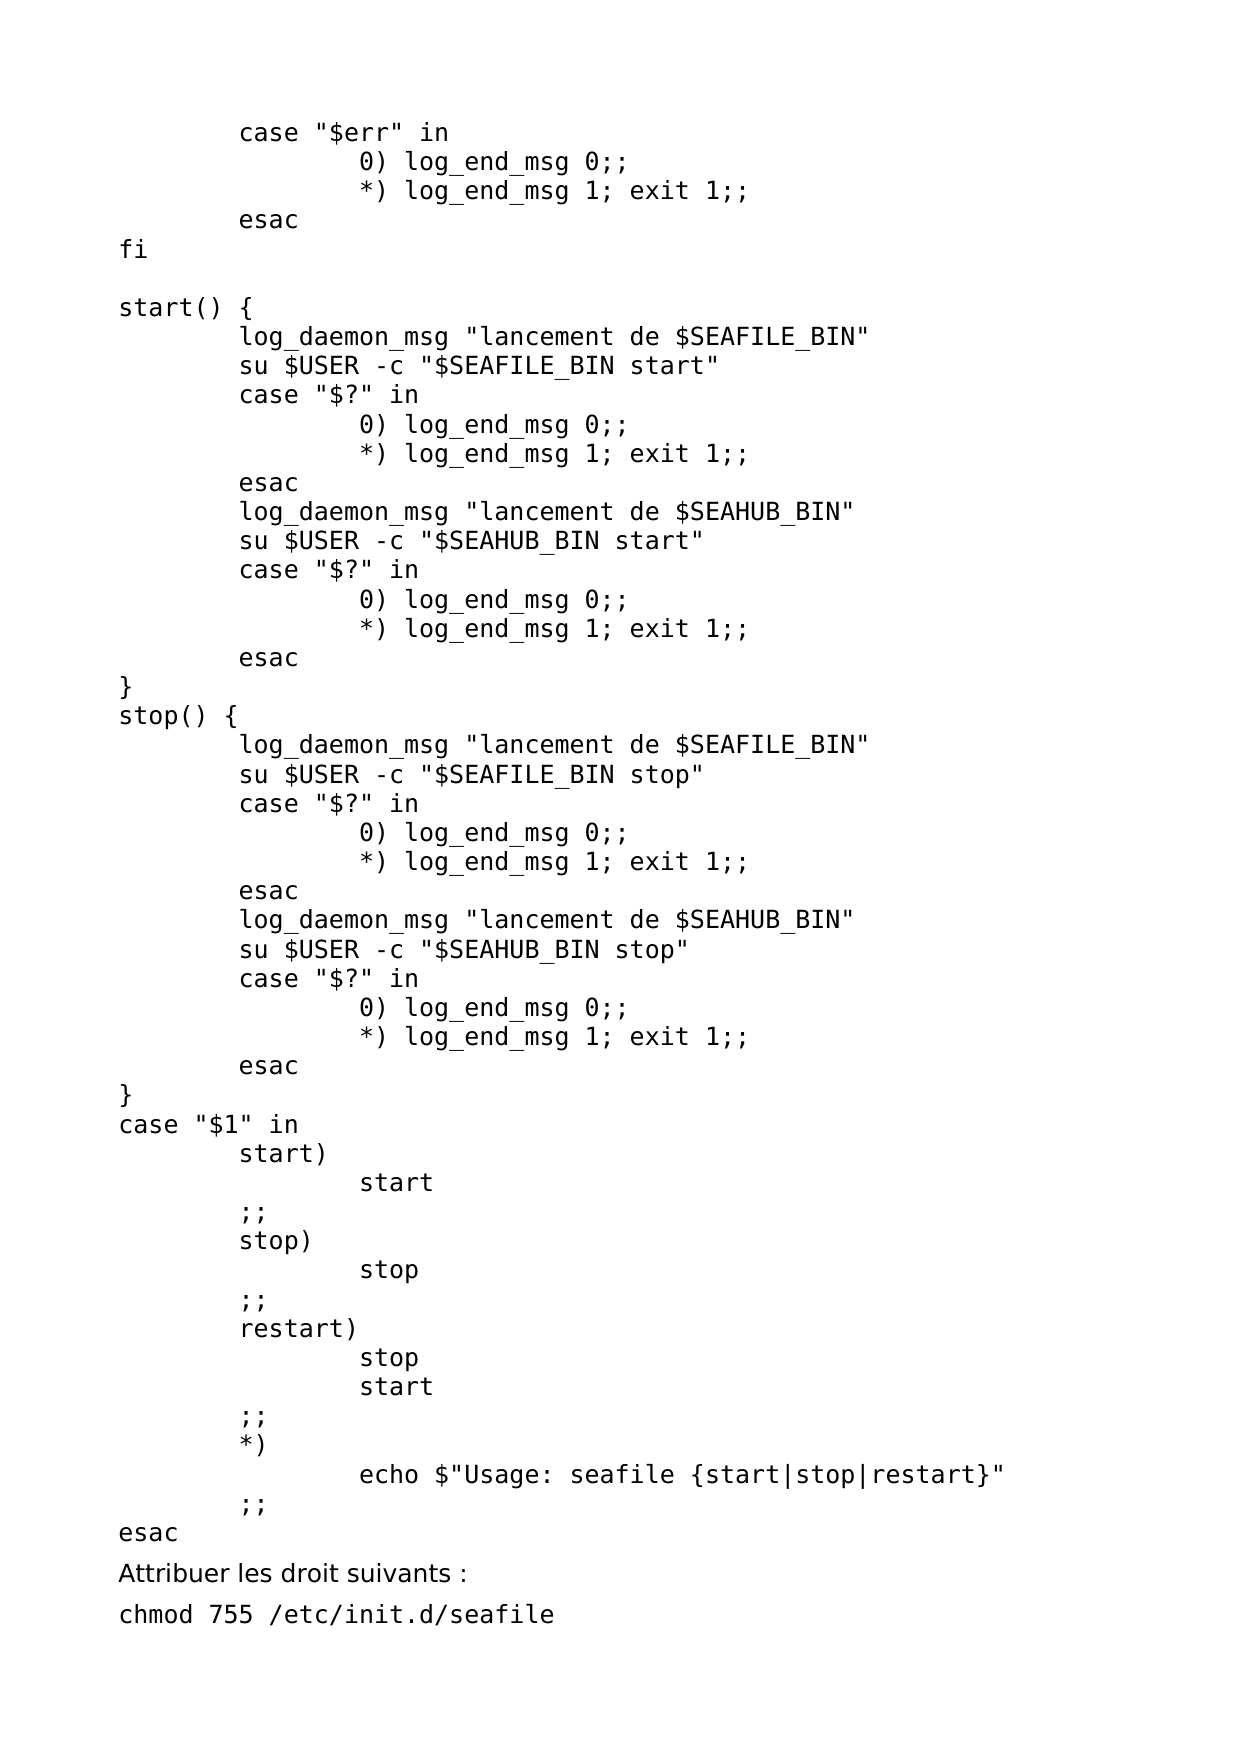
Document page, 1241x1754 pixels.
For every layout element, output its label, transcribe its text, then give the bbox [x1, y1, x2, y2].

text chmod 755 /etc/init.d/seafile [118, 1601, 1122, 1630]
text Attribuer les droit suivants : [118, 1559, 1122, 1588]
text case "$err" in 0) log_end_msg 0;; *) log_end_msg 1; exit 1;; esac fi start() { log_daemon_msg "lancement de $SEAFILE_BIN" su $USER -c "$SEAFILE_BIN start" case "$?" in 0) log_end_msg 0;; *) log_end_msg 1; exit 1;; esac log_daemon_msg "lancement de $SEAHUB_BIN" su $USER -c "$SEAHUB_BIN start" case "$?" in 0) log_end_msg 0;; *) log_end_msg 1; exit 1;; esac } stop() { log_daemon_msg "lancement de $SEAFILE_BIN" su $USER -c "$SEAFILE_BIN stop" case "$?" in 0) log_end_msg 0;; *) log_end_msg 1; exit 1;; esac log_daemon_msg "lancement de $SEAHUB_BIN" su $USER -c "$SEAHUB_BIN stop" case "$?" in 0) log_end_msg 0;; *) log_end_msg 1; exit 1;; esac } case "$1" in start) start ;; stop) stop ;; restart) stop start ;; *) echo $"Usage: seafile {start|stop|restart}" ;; esac [118, 118, 1122, 1547]
